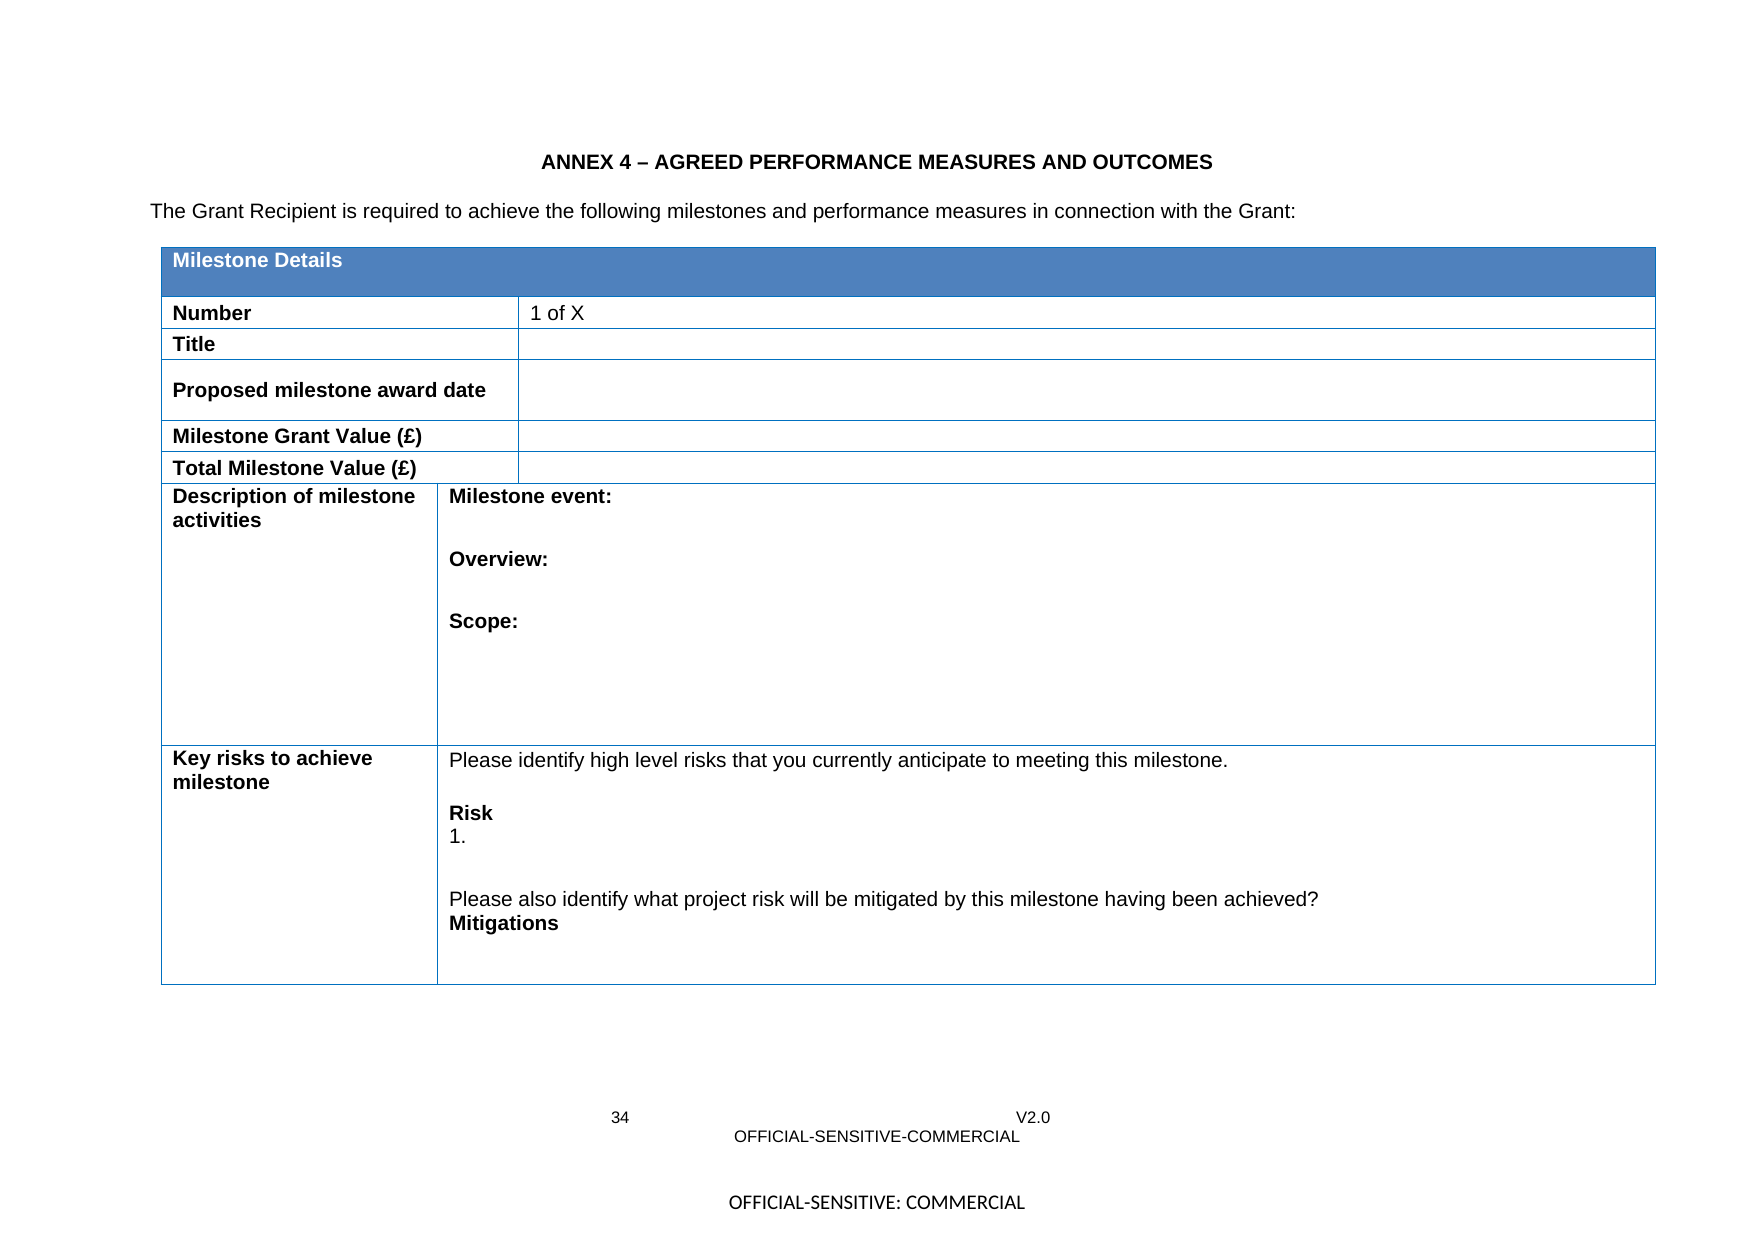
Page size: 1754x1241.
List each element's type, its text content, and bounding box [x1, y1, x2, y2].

text ANNEX 4 – AGREED PERFORMANCE MEASURES AND OUTCOMES [150, 150, 1604, 174]
table_cell Milestone event: Overview: Scope: [438, 484, 1655, 745]
table_cell Description of milestone activities [162, 484, 437, 745]
table_cell Please identify high level risks that you currently anticipate to meeting this milestone. Risk 1. Please also identify what project risk will be mitigated by this milestone having been achieved? Mitigations [438, 746, 1655, 984]
table_cell Proposed milestone award date [162, 360, 518, 420]
table_cell Title [162, 329, 518, 359]
table_cell 1 of X [519, 297, 1655, 327]
text The Grant Recipient is required to achieve the following milestones and performance measures in connection with the Grant: [150, 199, 1604, 223]
table_cell Total Milestone Value (£) [162, 452, 518, 482]
table_cell Milestone Grant Value (£) [162, 421, 518, 451]
table_cell [519, 360, 1655, 420]
table_cell [519, 452, 1655, 482]
table_cell [519, 421, 1655, 451]
table_header Milestone Details [162, 248, 1655, 296]
table_cell Number [162, 297, 518, 327]
table_cell [519, 329, 1655, 359]
table_cell Key risks to achieve milestone [162, 746, 437, 984]
